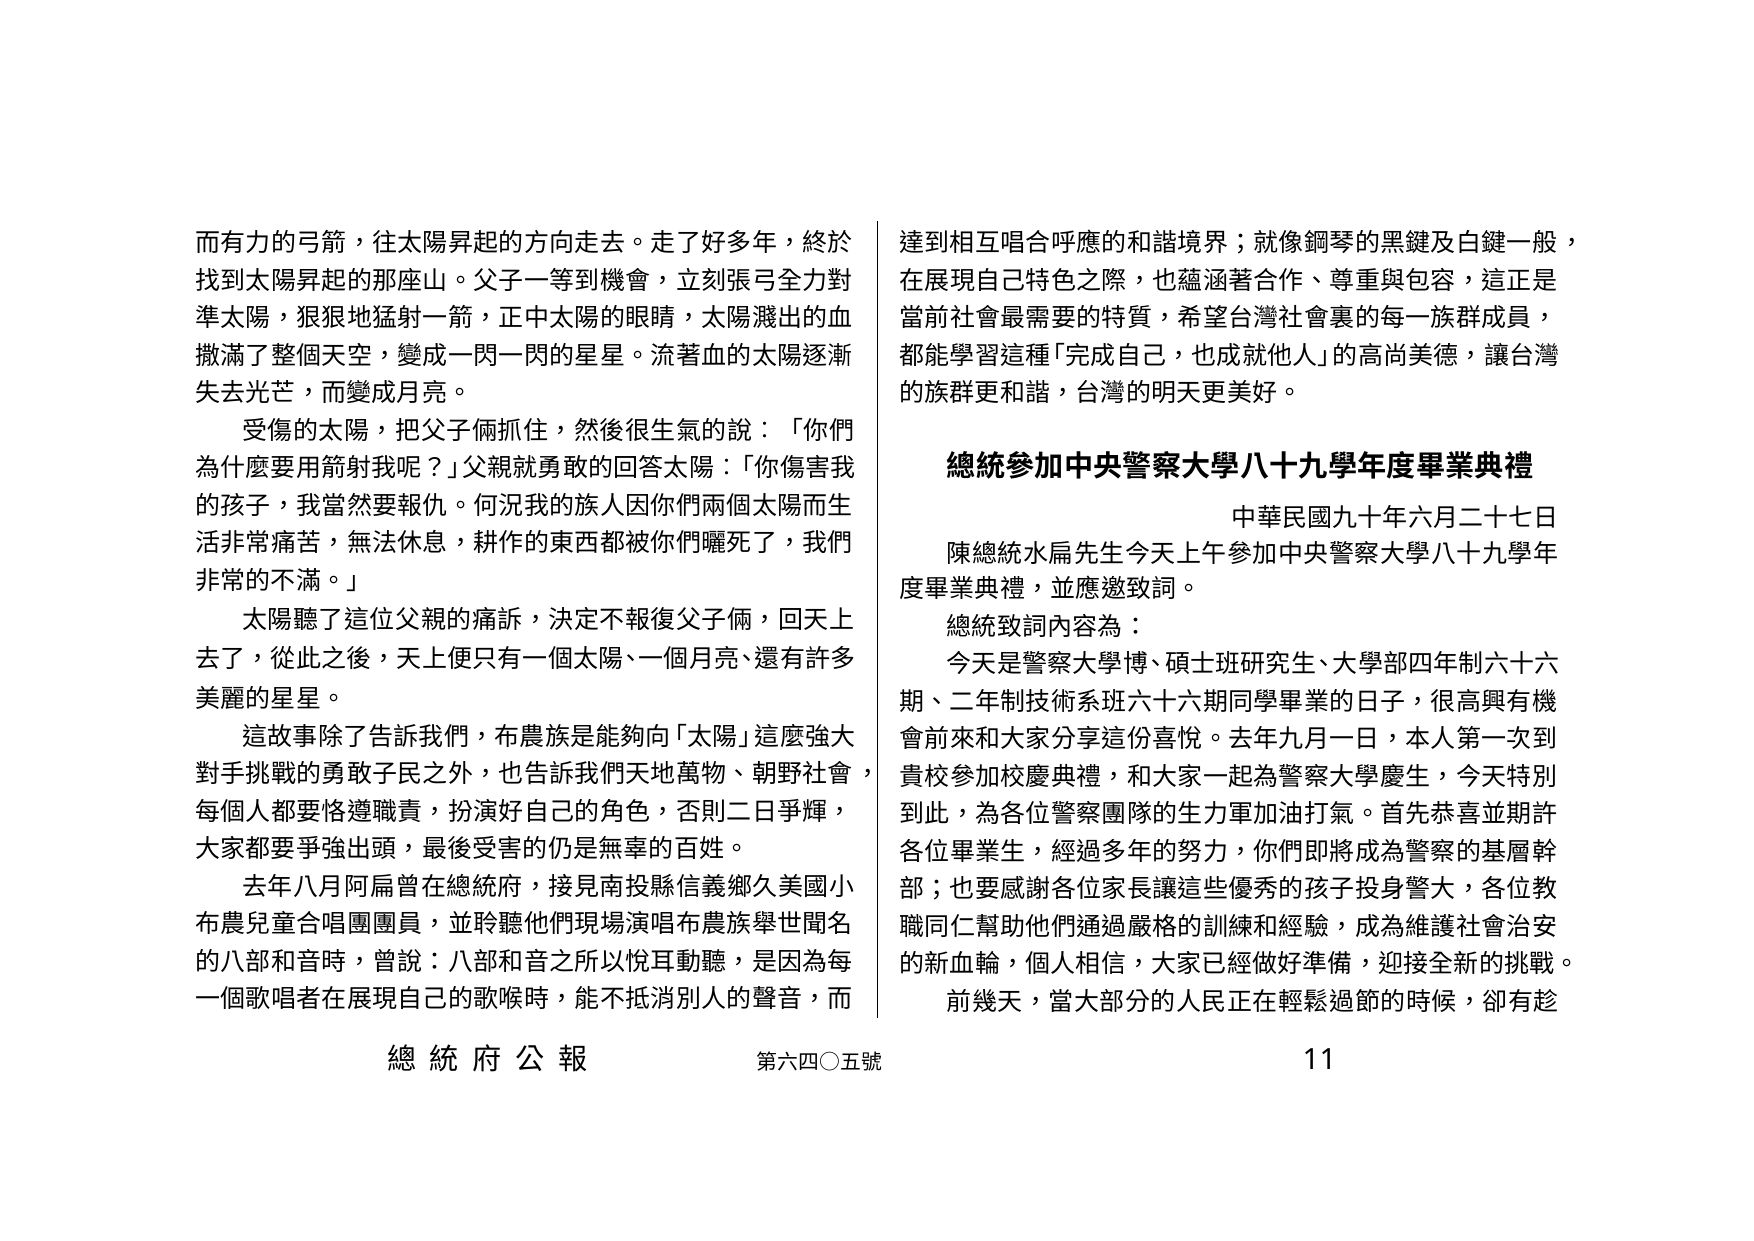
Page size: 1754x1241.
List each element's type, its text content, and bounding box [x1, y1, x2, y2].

text 中華民國九十年六月二十七日 [899, 497, 1559, 534]
text 太陽聽了這位父親的痛訴，決定不報復父子倆，回天上去了，從此之後，天上便只有一個太陽、一個月亮、還有許多美麗的星星。 [195, 597, 855, 715]
text 前幾天，當大部分的人民正在輕鬆過節的時候，卻有趁著返鄉人潮的車輛劫持事件，有趁著風浪的大宗毒品走私事件，在全台各地，還有著颱風救災、槍擊追逐、殺人偵查、違規營業查緝，還有民眾並沒有免於恐懼，還有警察同仁並沒有時間休息。個人在警察節前夕與警界同仁聚會的時候提到，警察就像陽光、空氣、水一樣，是穩定平衡的生活中不可或缺的元素，讓我們回想一下，每個人在童年時就常常聽到「警察叔叔、伯伯和警察阿姨」這些用詞，是多麼親近，「警察，是人民的褓姆」的真諦也就在這裡，這是一個需要用心、需要貼心的職業，在這個職業的心裡，一如佛家所謂的「悲‧智雙運」，以愛與慈悲為目的，以智慧技能為過程，身為治安前鋒的各位，就是必須不負「褓姆」的使命，明察秋毫、智勇雙全，不僅是讓民眾免於被侵犯的恐懼，更是要讓民眾對於合法的體制具有信心，才能引導社會共同的力量消弭不法的企圖。 [899, 980, 1559, 1017]
text 總統致詞內容為： [899, 605, 1559, 642]
text 今天是警察大學博、碩士班研究生、大學部四年制六十六期、二年制技術系班六十六期同學畢業的日子，很高興有機會前來和大家分享這份喜悅。去年九月一日，本人第一次到貴校參加校慶典禮，和大家一起為警察大學慶生，今天特別到此，為各位警察團隊的生力軍加油打氣。首先恭喜並期許各位畢業生，經過多年的努力，你們即將成為警察的基層幹部；也要感謝各位家長讓這些優秀的孩子投身警大，各位教職同仁幫助他們通過嚴格的訓練和經驗，成為維護社會治安的新血輪，個人相信，大家已經做好準備，迎接全新的挑戰。 [899, 642, 1559, 980]
text 總統參加中央警察大學八十九學年度畢業典禮 [946, 447, 1559, 484]
text 這故事除了告訴我們，布農族是能夠向「太陽」這麼強大對手挑戰的勇敢子民之外，也告訴我們天地萬物、朝野社會，每個人都要恪遵職責，扮演好自己的角色，否則二日爭輝，大家都要爭強出頭，最後受害的仍是無辜的百姓。 [195, 715, 855, 865]
text 陳總統水扁先生今天上午參加中央警察大學八十九學年度畢業典禮，並應邀致詞。 [899, 534, 1559, 605]
text 去年八月阿扁曾在總統府，接見南投縣信義鄉久美國小布農兒童合唱團團員，並聆聽他們現場演唱布農族舉世聞名的八部和音時，曾說：八部和音之所以悅耳動聽，是因為每一個歌唱者在展現自己的歌喉時，能不抵消別人的聲音，而達到相互唱合呼應的和諧境界；就像鋼琴的黑鍵及白鍵一般，在展現自己特色之際，也蘊涵著合作、尊重與包容，這正是當前社會最需要的特質，希望台灣社會裏的每一族群成員，都能學習這種「完成自己，也成就他人」的高尚美德，讓台灣的族群更和諧，台灣的明天更美好。 [195, 865, 855, 1015]
text 有一天，有對夫妻開始商討對策，要把一個太陽射下來，所以決定由父親跟大兒子同去。啟程前事先準備了糧食及強而有力的弓箭，往太陽昇起的方向走去。走了好多年，終於找到太陽昇起的那座山。父子一等到機會，立刻張弓全力對準太陽，狠狠地猛射一箭，正中太陽的眼睛，太陽濺出的血撒滿了整個天空，變成一閃一閃的星星。流著血的太陽逐漸失去光芒，而變成月亮。 [195, 222, 855, 409]
text 受傷的太陽，把父子倆抓住，然後很生氣的說︰「你們為什麼要用箭射我呢？」父親就勇敢的回答太陽︰「你傷害我的孩子，我當然要報仇。何況我的族人因你們兩個太陽而生活非常痛苦，無法休息，耕作的東西都被你們曬死了，我們非常的不滿。」 [195, 409, 855, 597]
text 去年八月阿扁曾在總統府，接見南投縣信義鄉久美國小布農兒童合唱團團員，並聆聽他們現場演唱布農族舉世聞名的八部和音時，曾說：八部和音之所以悅耳動聽，是因為每一個歌唱者在展現自己的歌喉時，能不抵消別人的聲音，而達到相互唱合呼應的和諧境界；就像鋼琴的黑鍵及白鍵一般，在展現自己特色之際，也蘊涵著合作、尊重與包容，這正是當前社會最需要的特質，希望台灣社會裏的每一族群成員，都能學習這種「完成自己，也成就他人」的高尚美德，讓台灣的族群更和諧，台灣的明天更美好。 [899, 222, 1559, 409]
